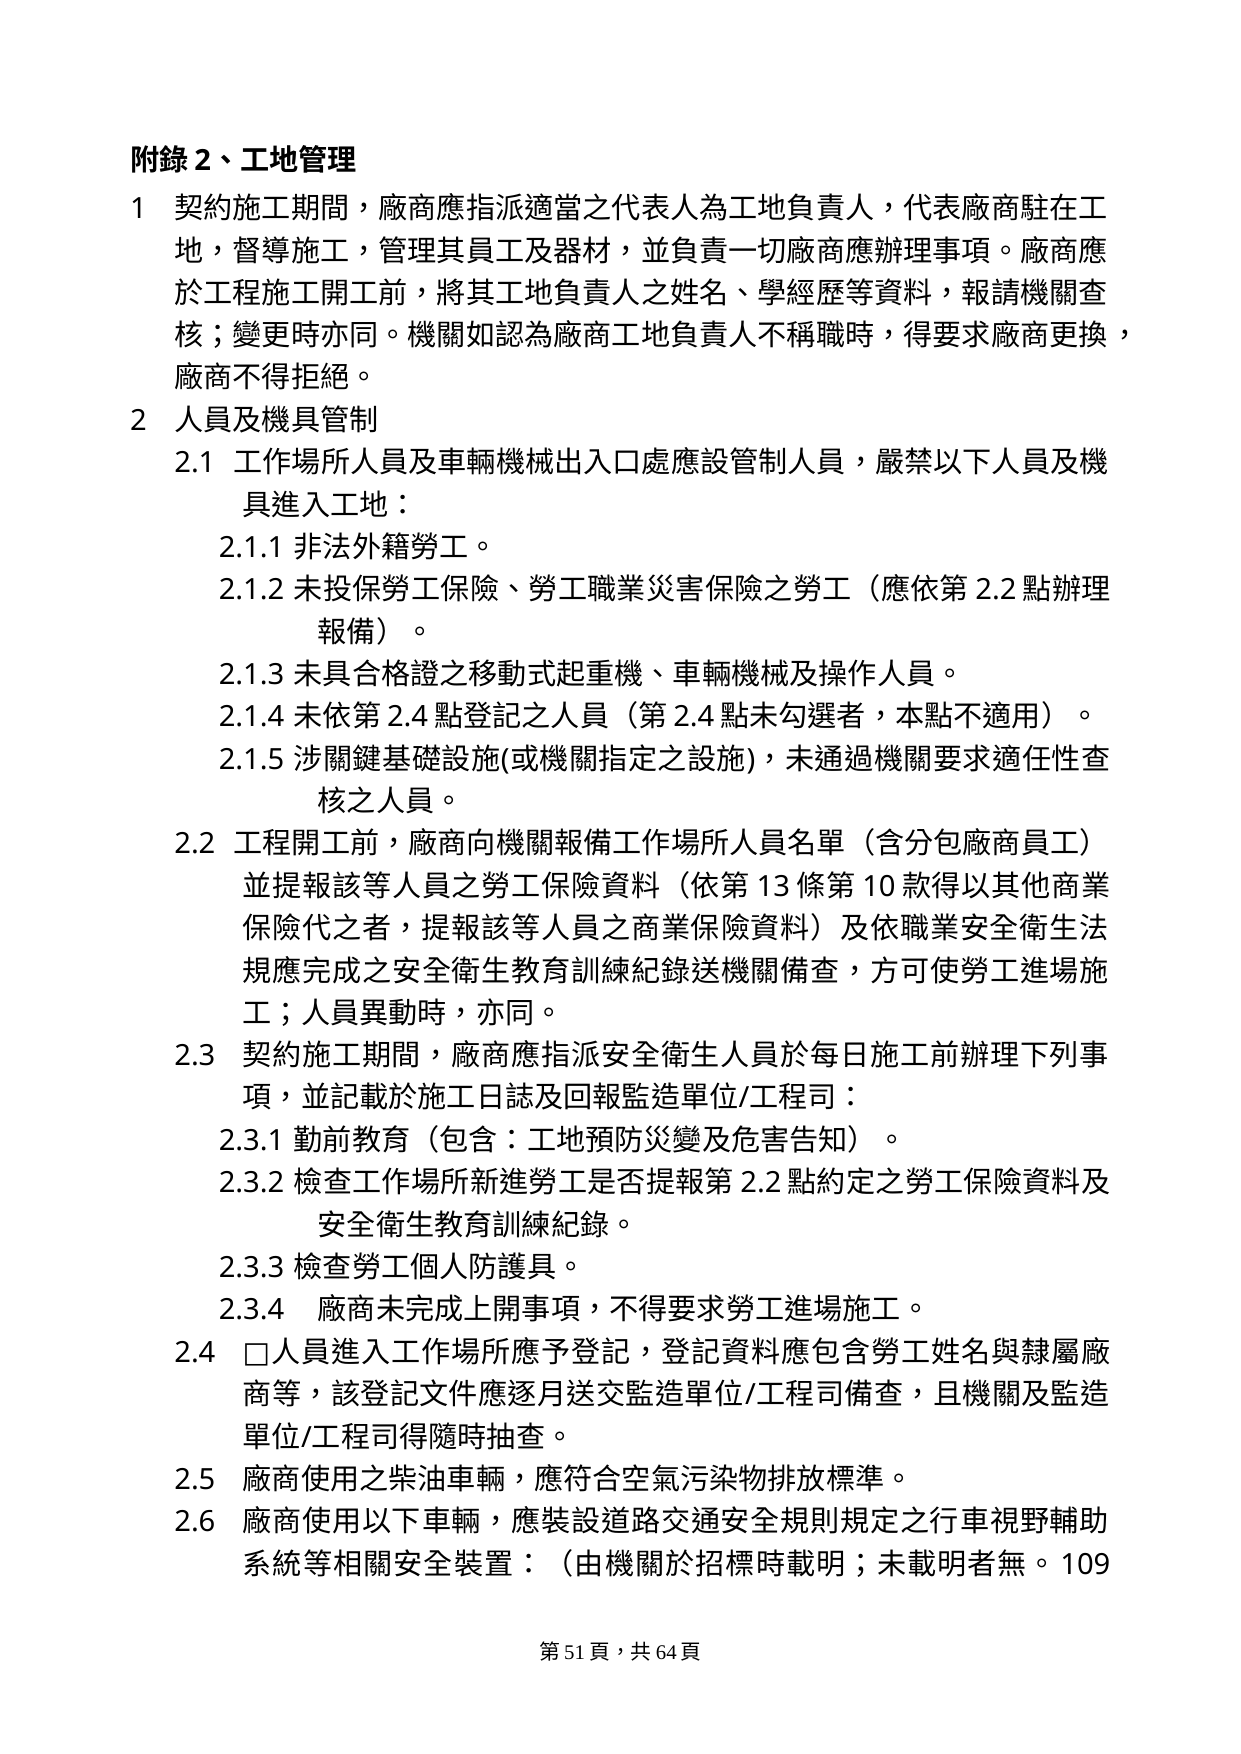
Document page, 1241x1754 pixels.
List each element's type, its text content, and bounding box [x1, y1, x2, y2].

list 未投保勞工保險、勞工職業災害保險之勞工（應依第2.2點辦理報備）。 [218, 566, 1110, 651]
list 工程開工前，廠商向機關報備工作場所人員名單（含分包廠商員工），並提報該等人員之勞工保險資料（依第13條第10款得以其他商業保險代之者，提報該等人員之商業保險資料）及依職業安全衛生法規應完成之安全衛生教育訓練紀錄送機關備查，方可使勞工進場施工；人員異動時，亦同。 [174, 820, 1110, 1032]
list 檢查工作場所新進勞工是否提報第2.2點約定之勞工保險資料及安全衛生教育訓練紀錄。 [218, 1159, 1110, 1243]
list 未具合格證之移動式起重機、車輛機械及操作人員。 [218, 651, 1110, 693]
list 涉關鍵基礎設施(或機關指定之設施)，未通過機關要求適任性查核之人員。 [218, 735, 1110, 820]
list 非法外籍勞工。 [218, 523, 1110, 566]
list 契約施工期間，廠商應指派適當之代表人為工地負責人，代表廠商駐在工地，督導施工，管理其員工及器材，並負責一切廠商應辦理事項。廠商應於工程施工開工前，將其工地負責人之姓名、學經歷等資料，報請機關查核；變更時亦同。機關如認為廠商工地負責人不稱職時，得要求廠商更換，廠商不得拒絕。 [130, 185, 1110, 396]
list 人員及機具管制 [130, 396, 1110, 439]
list 工作場所人員及車輛機械出入口處應設管制人員，嚴禁以下人員及機具進入工地： [174, 439, 1110, 523]
list 檢查勞工個人防護具。 [218, 1243, 1110, 1286]
text 附錄2、工地管理 [130, 136, 1110, 178]
list 契約施工期間，廠商應指派安全衛生人員於每日施工前辦理下列事項，並記載於施工日誌及回報監造單位/工程司： [174, 1032, 1110, 1116]
list 廠商使用之柴油車輛，應符合空氣污染物排放標準。 [174, 1456, 1110, 1498]
list 勤前教育（包含：工地預防災變及危害告知）。 [218, 1116, 1110, 1159]
list 未依第2.4點登記之人員（第2.4點未勾選者，本點不適用）。 [218, 693, 1110, 735]
list □人員進入工作場所應予登記，登記資料應包含勞工姓名與隸屬廠商等，該登記文件應逐月送交監造單位/工程司備查，且機關及監造單位/工程司得隨時抽查。 [174, 1328, 1110, 1456]
list 廠商使用以下車輛，應裝設道路交通安全規則規定之行車視野輔助系統等相關安全裝置：（由機關於招標時載明；未載明者無。109 [174, 1498, 1110, 1583]
list 廠商未完成上開事項，不得要求勞工進場施工。 [218, 1286, 1110, 1328]
